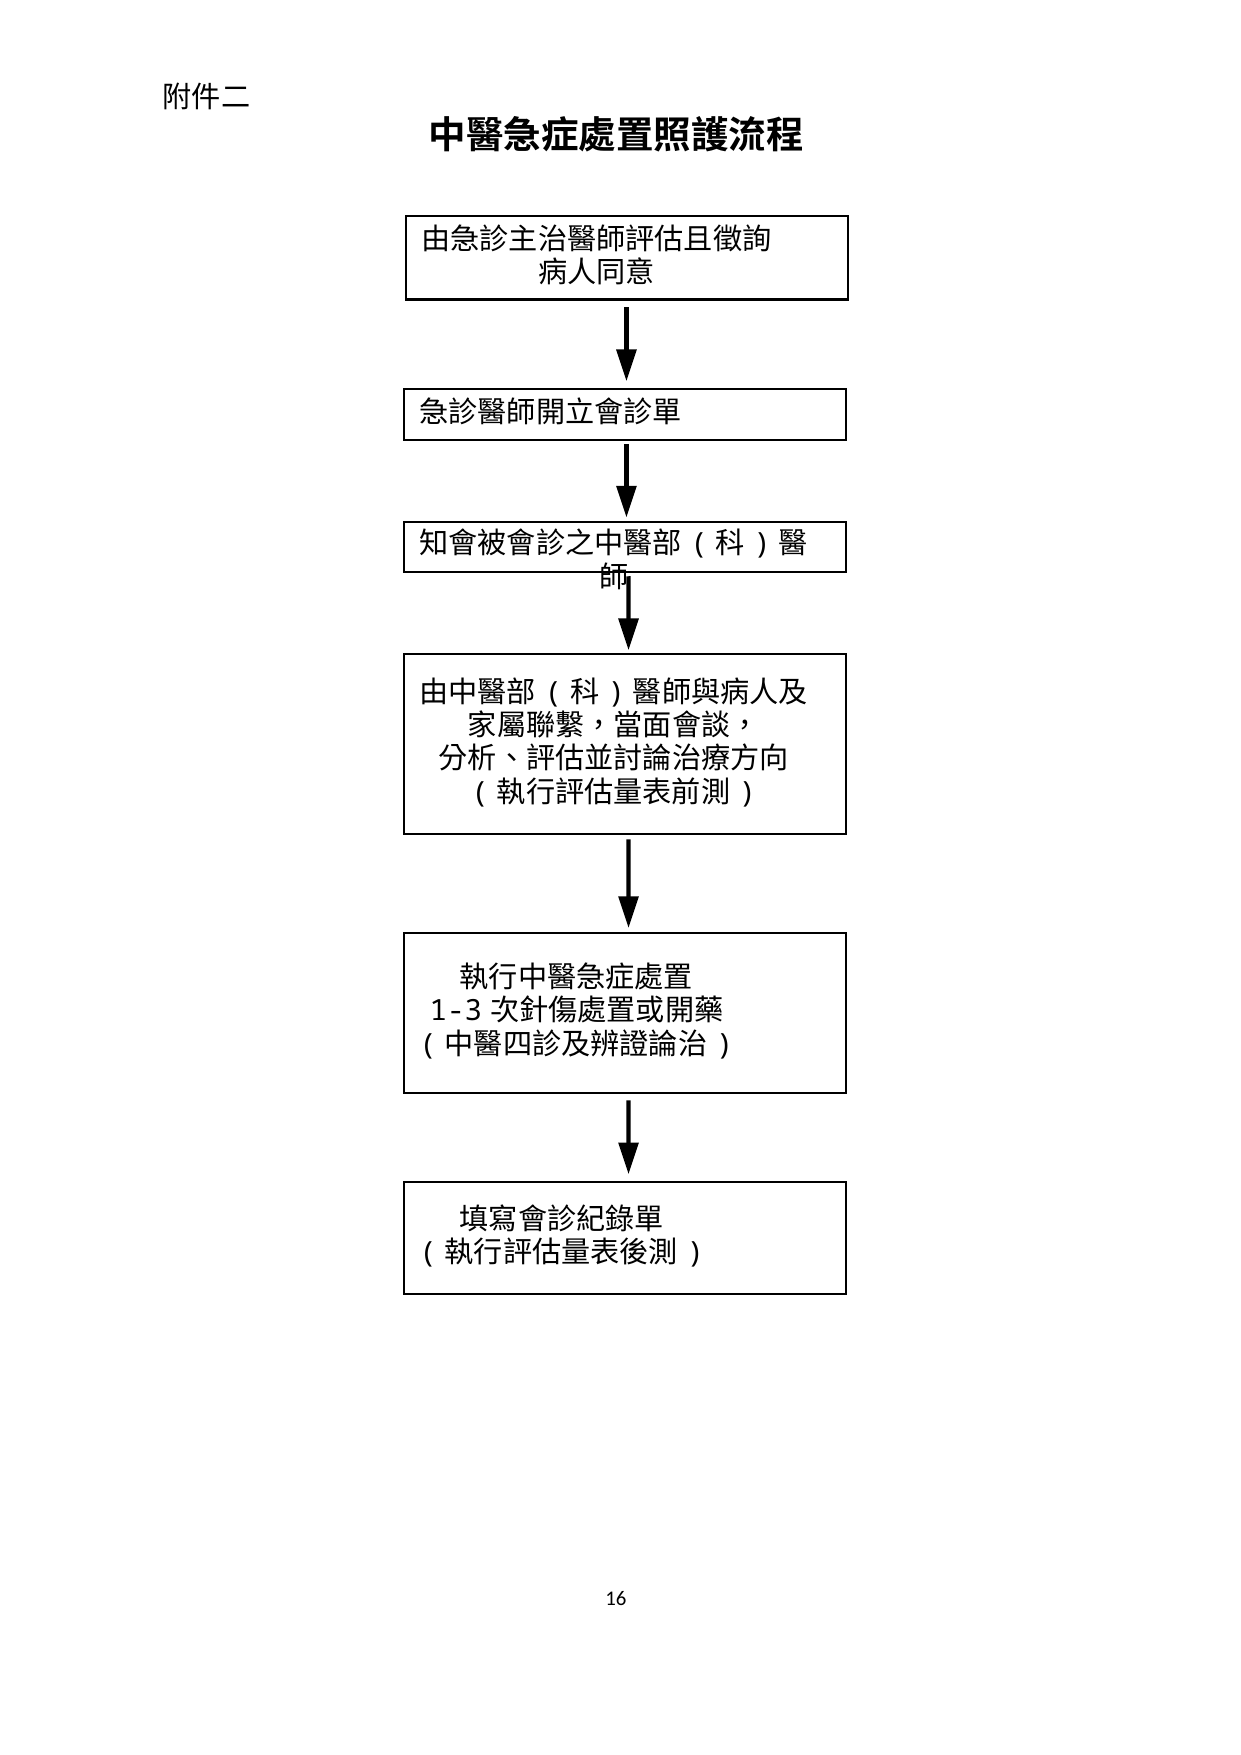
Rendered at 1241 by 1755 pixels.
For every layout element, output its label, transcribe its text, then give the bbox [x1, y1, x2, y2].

text 中醫急症處置照護流程 [162, 116, 1069, 157]
text 附件二 [162, 74, 1069, 116]
